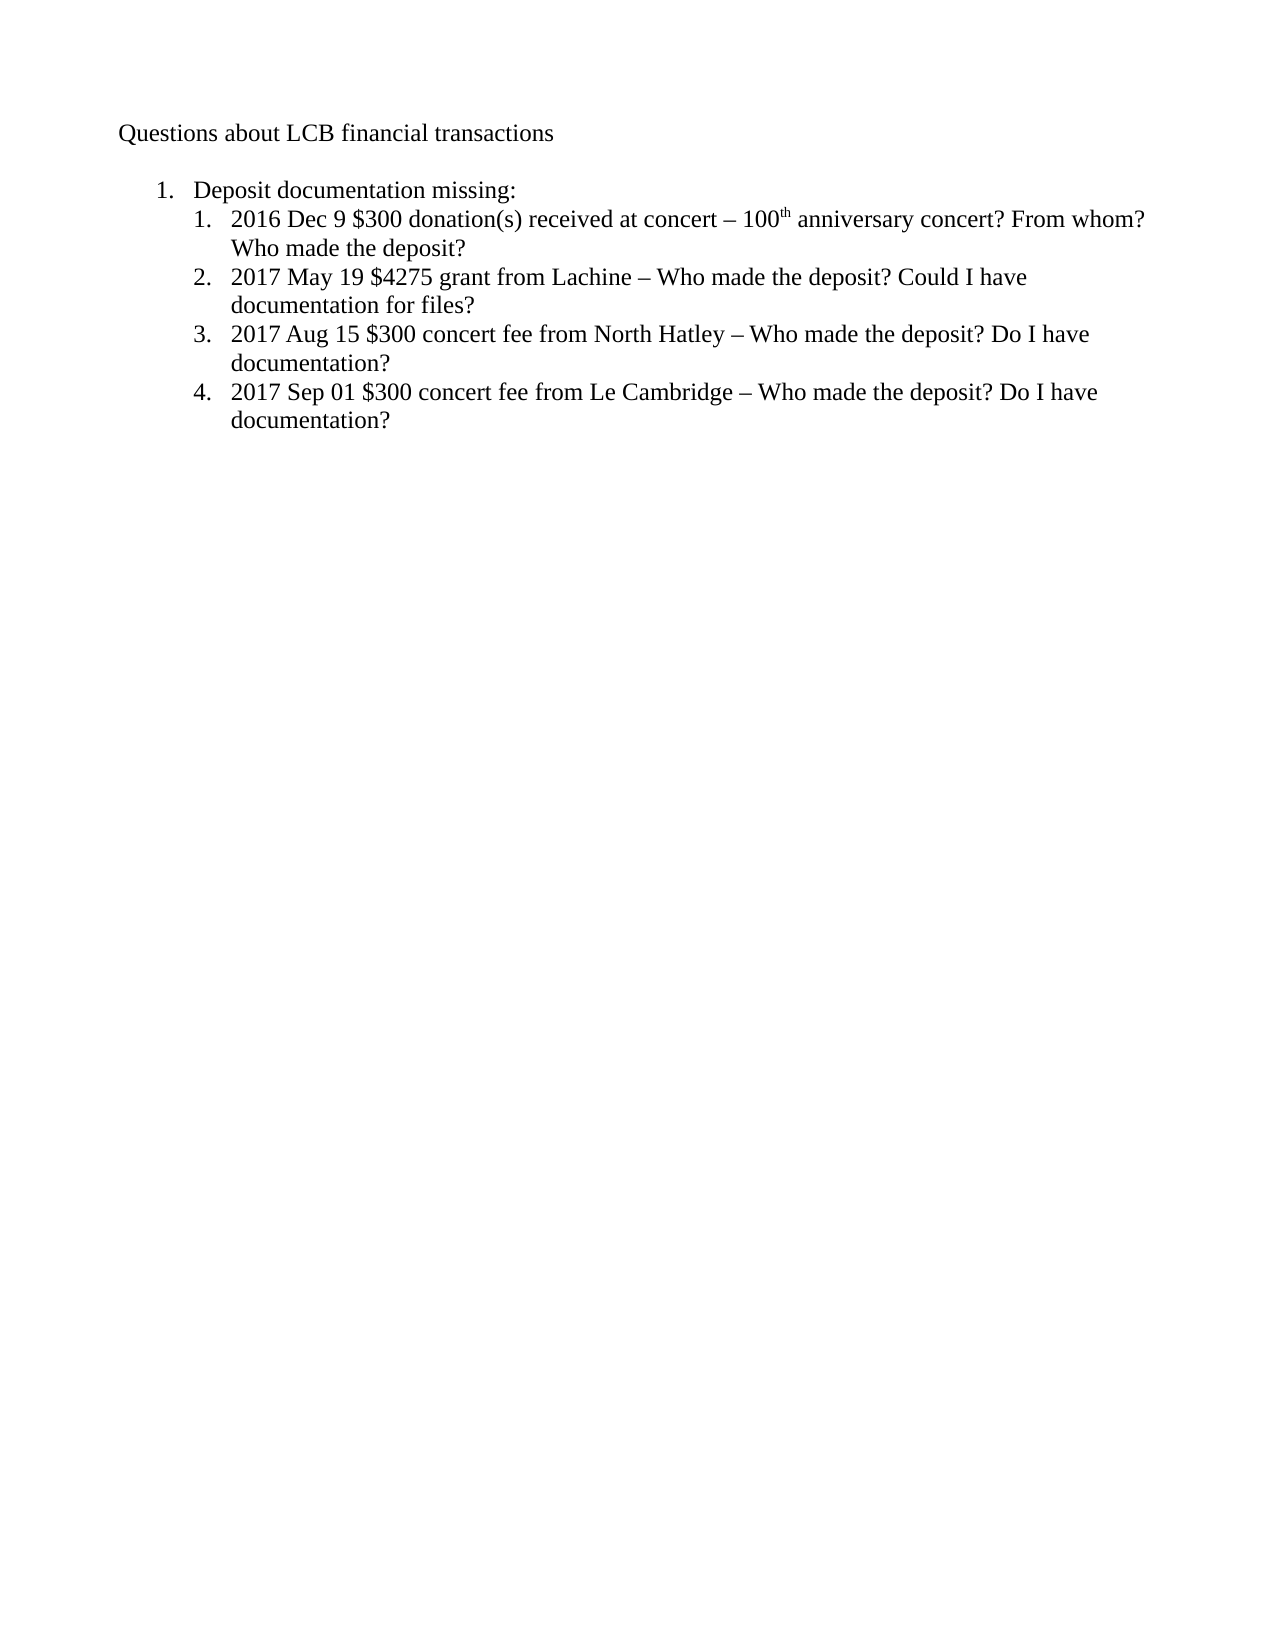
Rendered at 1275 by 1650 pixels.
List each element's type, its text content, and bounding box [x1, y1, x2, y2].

list 2017 Sep 01 $300 concert fee from Le Cambridge – Who made the deposit? Do I have documentation? [193, 377, 1157, 434]
list Deposit documentation missing: [156, 176, 1157, 204]
text Questions about LCB financial transactions [118, 118, 1157, 147]
list 2017 May 19 $4275 grant from Lachine – Who made the deposit? Could I have documentation for files? [193, 262, 1157, 319]
list 2017 Aug 15 $300 concert fee from North Hatley – Who made the deposit? Do I have documentation? [193, 319, 1157, 377]
list 2016 Dec 9 $300 donation(s) received at concert – 100th anniversary concert? From whom? Who made the deposit? [193, 204, 1157, 262]
